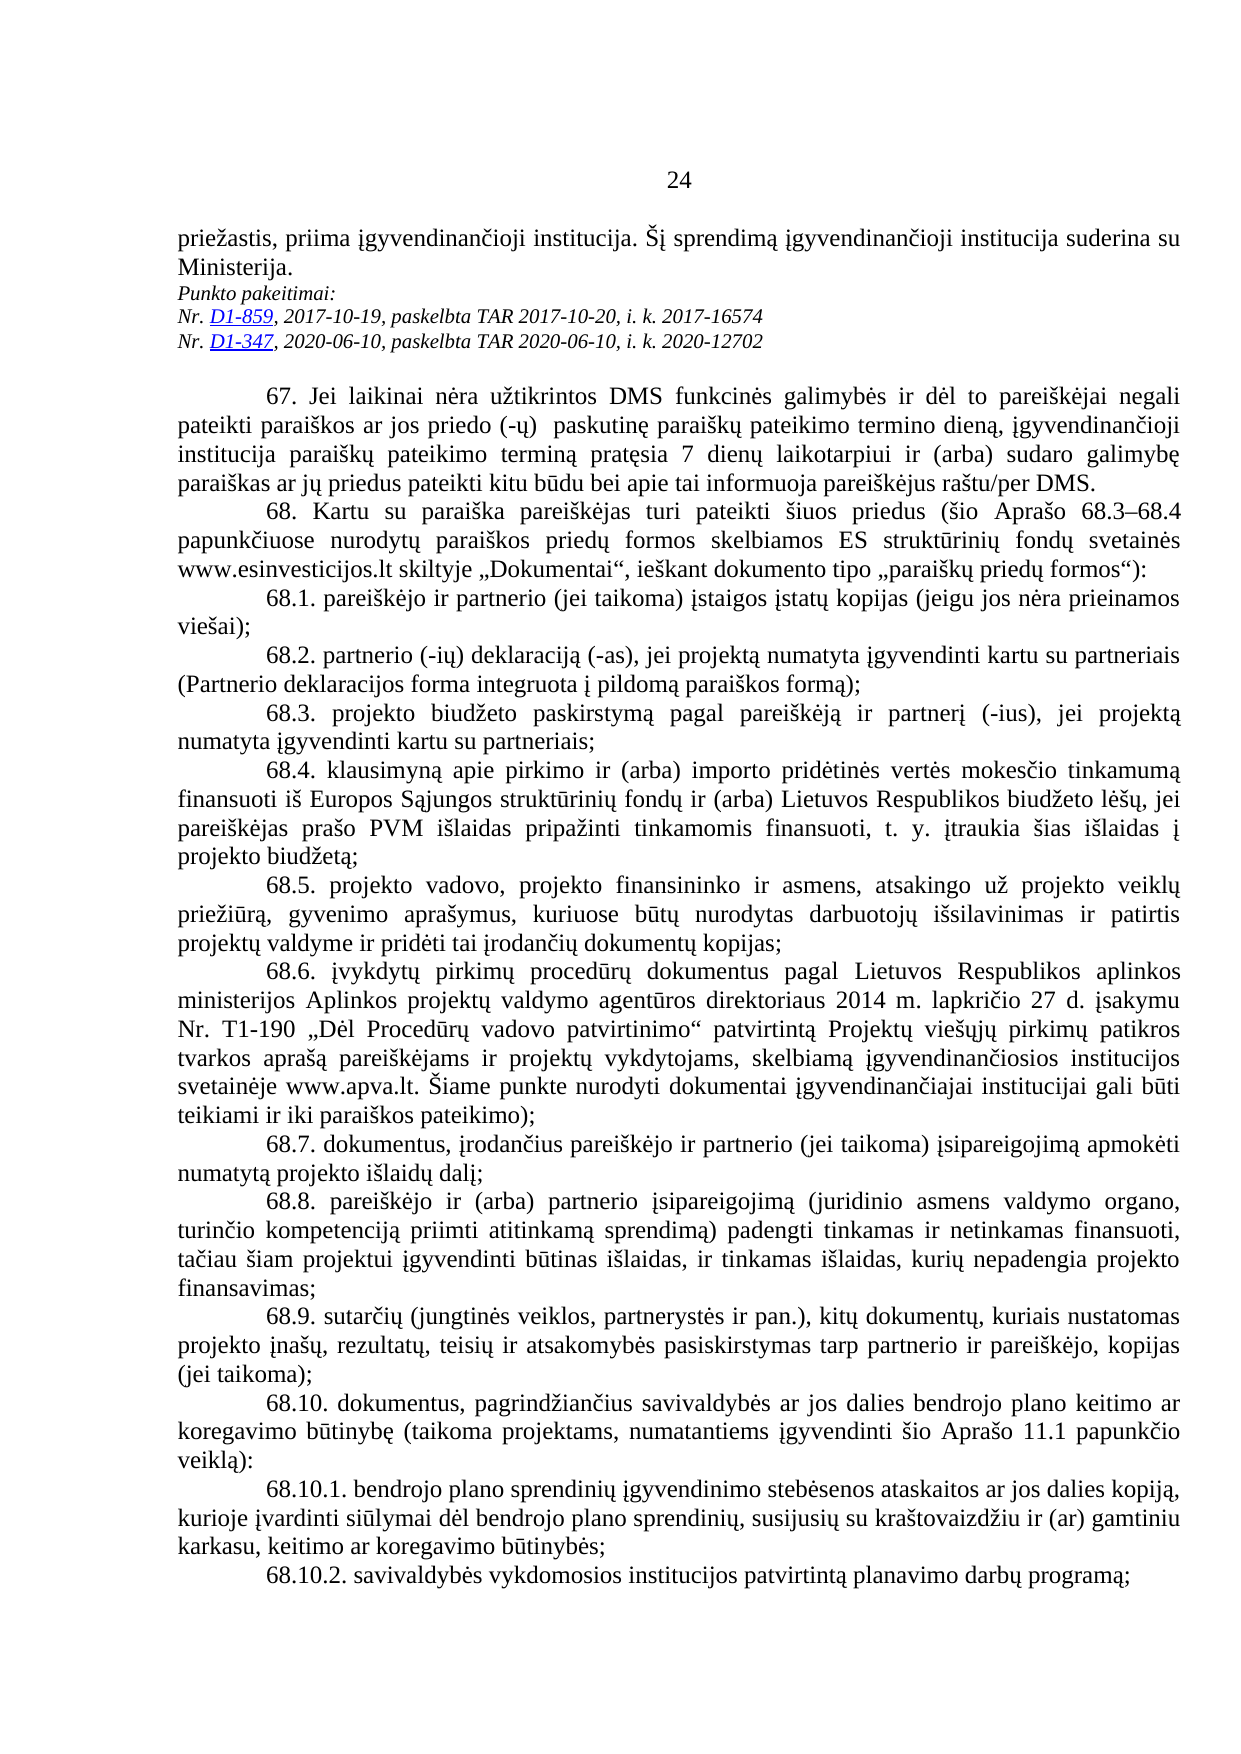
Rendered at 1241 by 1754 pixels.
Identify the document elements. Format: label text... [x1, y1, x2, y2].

text 68.7. dokumentus, įrodančius pareiškėjo ir partnerio (jei taikoma) įsipareigojimą apmokėti numatytą projekto išlaidų dalį; [177, 1129, 1181, 1186]
text 67. Jei laikinai nėra užtikrintos DMS funkcinės galimybės ir dėl to pareiškėjai negali pateikti paraiškos ar jos priedo (-ų) paskutinę paraiškų pateikimo termino dieną, įgyvendinančioji institucija paraiškų pateikimo terminą pratęsia 7 dienų laikotarpiui ir (arba) sudaro galimybę paraiškas ar jų priedus pateikti kitu būdu bei apie tai informuoja pareiškėjus raštu/per DMS. [177, 381, 1181, 496]
text 68.10.2. savivaldybės vykdomosios institucijos patvirtintą planavimo darbų programą; [177, 1560, 1181, 1589]
text 68.8. pareiškėjo ir (arba) partnerio įsipareigojimą (juridinio asmens valdymo organo, turinčio kompetenciją priimti atitinkamą sprendimą) padengti tinkamas ir netinkamas finansuoti, tačiau šiam projektui įgyvendinti būtinas išlaidas, ir tinkamas išlaidas, kurių nepadengia projekto finansavimas; [177, 1186, 1181, 1301]
text 68.6. įvykdytų pirkimų procedūrų dokumentus pagal Lietuvos Respublikos aplinkos ministerijos Aplinkos projektų valdymo agentūros direktoriaus 2014 m. lapkričio 27 d. įsakymu Nr. T1-190 „Dėl Procedūrų vadovo patvirtinimo“ patvirtintą Projektų viešųjų pirkimų patikros tvarkos aprašą pareiškėjams ir projektų vykdytojams, skelbiamą įgyvendinančiosios institucijos svetainėje www.apva.lt. Šiame punkte nurodyti dokumentai įgyvendinančiajai institucijai gali būti teikiami ir iki paraiškos pateikimo); [177, 956, 1181, 1129]
text 68.2. partnerio (-ių) deklaraciją (-as), jei projektą numatyta įgyvendinti kartu su partneriais (Partnerio deklaracijos forma integruota į pildomą paraiškos formą); [177, 640, 1181, 698]
text 68.9. sutarčių (jungtinės veiklos, partnerystės ir pan.), kitų dokumentų, kuriais nustatomas projekto įnašų, rezultatų, teisių ir atsakomybės pasiskirstymas tarp partnerio ir pareiškėjo, kopijas (jei taikoma); [177, 1301, 1181, 1388]
text Nr. D1-859, 2017-10-19, paskelbta TAR 2017-10-20, i. k. 2017-16574 [177, 304, 1181, 328]
text 68.3. projekto biudžeto paskirstymą pagal pareiškėją ir partnerį (-ius), jei projektą numatyta įgyvendinti kartu su partneriais; [177, 698, 1181, 755]
text 68. Kartu su paraiška pareiškėjas turi pateikti šiuos priedus (šio Aprašo 68.3–68.4 papunkčiuose nurodytų paraiškos priedų formos skelbiamos ES struktūrinių fondų svetainės www.esinvesticijos.lt skiltyje „Dokumentai“, ieškant dokumento tipo „paraiškų priedų formos“): [177, 496, 1181, 583]
text Nr. D1-347, 2020-06-10, paskelbta TAR 2020-06-10, i. k. 2020-12702 [177, 328, 1181, 353]
text 68.10.1. bendrojo plano sprendinių įgyvendinimo stebėsenos ataskaitos ar jos dalies kopiją, kurioje įvardinti siūlymai dėl bendrojo plano sprendinių, susijusių su kraštovaizdžiu ir (ar) gamtiniu karkasu, keitimo ar koregavimo būtinybės; [177, 1474, 1181, 1560]
text 68.1. pareiškėjo ir partnerio (jei taikoma) įstaigos įstatų kopijas (jeigu jos nėra prieinamos viešai); [177, 583, 1181, 640]
text 68.5. projekto vadovo, projekto finansininko ir asmens, atsakingo už projekto veiklų priežiūrą, gyvenimo aprašymus, kuriuose būtų nurodytas darbuotojų išsilavinimas ir patirtis projektų valdyme ir pridėti tai įrodančių dokumentų kopijas; [177, 870, 1181, 956]
text priežastis, priima įgyvendinančioji institucija. Šį sprendimą įgyvendinančioji institucija suderina su Ministerija. [177, 223, 1181, 280]
text 68.4. klausimyną apie pirkimo ir (arba) importo pridėtinės vertės mokesčio tinkamumą finansuoti iš Europos Sąjungos struktūrinių fondų ir (arba) Lietuvos Respublikos biudžeto lėšų, jei pareiškėjas prašo PVM išlaidas pripažinti tinkamomis finansuoti, t. y. įtraukia šias išlaidas į projekto biudžetą; [177, 755, 1181, 870]
text 68.10. dokumentus, pagrindžiančius savivaldybės ar jos dalies bendrojo plano keitimo ar koregavimo būtinybę (taikoma projektams, numatantiems įgyvendinti šio Aprašo 11.1 papunkčio veiklą): [177, 1388, 1181, 1474]
text Punkto pakeitimai: [177, 280, 1181, 304]
